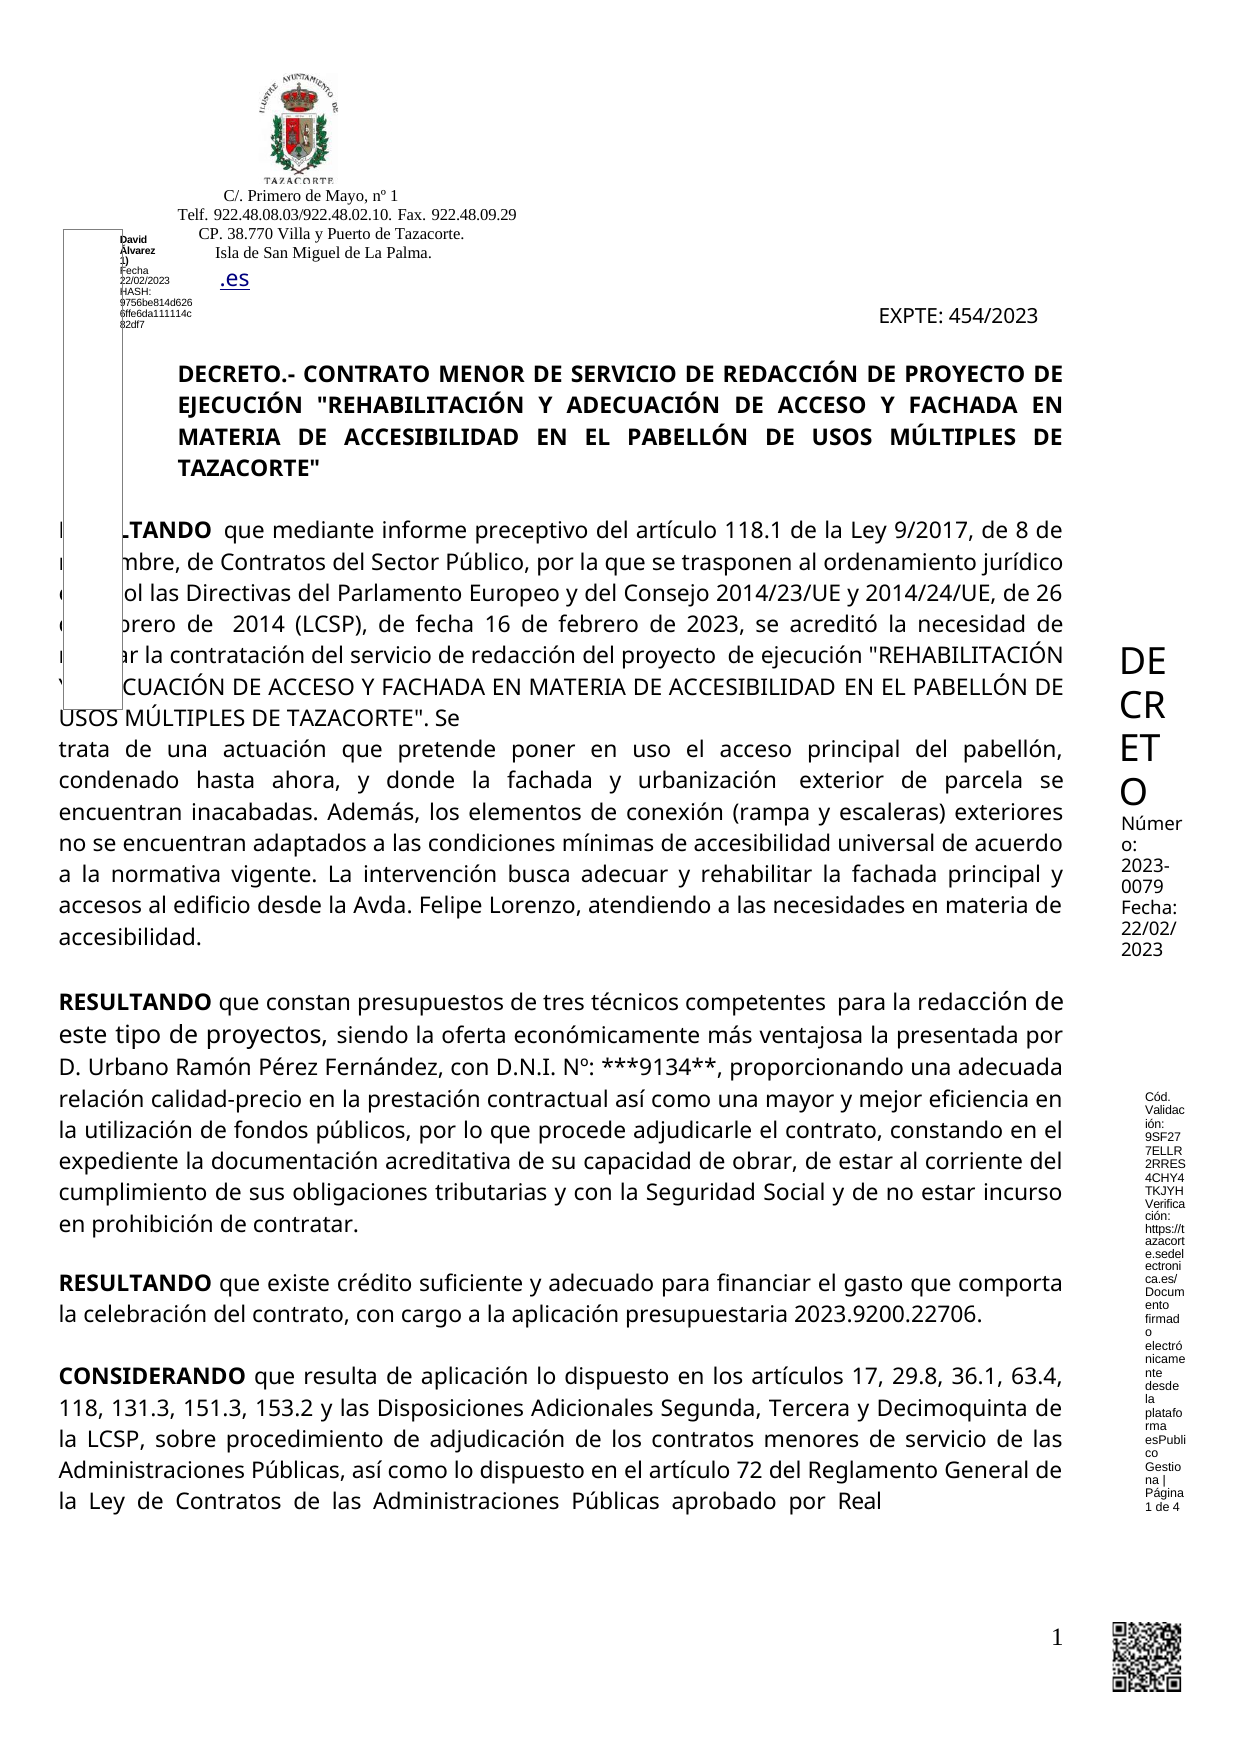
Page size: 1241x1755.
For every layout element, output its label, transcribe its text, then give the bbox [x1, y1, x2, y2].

text Número: 2023-0079 Fecha: 22/02/2023 [1121, 814, 1185, 961]
text Cód. Validación: 9SF277ELLR2RRES4CHY4TKJYH [1145, 1091, 1186, 1198]
text DECRETO [1119, 640, 1185, 814]
subtitle DECRETO.- CONTRATO MENOR DE SERVICIO DE REDACCIÓN DE PROYECTO DE EJECUCIÓN "REHABILITACIÓN Y ADECUACIÓN DE ACCESO Y FACHADA EN MATERIA DE ACCESIBILIDAD EN EL PABELLÓN DE USOS MÚLTIPLES DE TAZACORTE" [177, 358, 1064, 483]
text RESULTANDO que existe crédito suficiente y adecuado para financiar el gasto que comporta la celebración del contrato, con cargo a la aplicación presupuestaria 2023.9200.22706. [58, 1266, 1064, 1329]
text Verificación: https://tazacorte.sedelectronica.es/ [1145, 1198, 1186, 1286]
text RESULTANDO que constan presupuestos de tres técnicos competentes para la redacción de este tipo de proyectos, siendo la oferta económicamente más ventajosa la presentada por D. Urbano Ramón Pérez Fernández, con D.N.I. Nº: ***9134**, proporcionando una adecuada relación calidad-precio en la prestación contractual así como una mayor y mejor eficiencia en la utilización de fondos públicos, por lo que procede adjudicarle el contrato, constando en el expediente la documentación acreditativa de su capacidad de obrar, de estar al corriente del cumplimiento de sus obligaciones tributarias y con la Seguridad Social y de no estar incurso en prohibición de contratar. [58, 983, 1064, 1239]
text CONSIDERANDO que resulta de aplicación lo dispuesto en los artículos 17, 29.8, 36.1, 63.4, 118, 131.3, 151.3, 153.2 y las Disposiciones Adicionales Segunda, Tercera y Decimoquinta de la LCSP, sobre procedimiento de adjudicación de los contratos menores de servicio de las Administraciones Públicas, así como lo dispuesto en el artículo 72 del Reglamento General de la Ley de Contratos de las Administraciones Públicas aprobado por Real [58, 1360, 1064, 1517]
text RESULTANDO que mediante informe preceptivo del artículo 118.1 de la Ley 9/2017, de 8 de noviembre, de Contratos del Sector Público, por la que se trasponen al ordenamiento jurídico español las Directivas del Parlamento Europeo y del Consejo 2014/23/UE y 2014/24/UE, de 26 de febrero de 2014 (LCSP), de fecha 16 de febrero de 2023, se acreditó la necesidad de realizar la contratación del servicio de redacción del proyecto de ejecución "REHABILITACIÓN Y ADECUACIÓN DE ACCESO Y FACHADA EN MATERIA DE ACCESIBILIDAD EN EL PABELLÓN DE USOS MÚLTIPLES DE TAZACORTE". Se [58, 514, 1064, 733]
text trata de una actuación que pretende poner en uso el acceso principal del pabellón, condenado hasta ahora, y donde la fachada y urbanización exterior de parcela se encuentran inacabadas. Además, los elementos de conexión (rampa y escaleras) exteriores no se encuentran adaptados a las condiciones mínimas de accesibilidad universal de acuerdo a la normativa vigente. La intervención busca adecuar y rehabilitar la fachada principal y accesos al edificio desde la Avda. Felipe Lorenzo, atendiendo a las necesidades en materia de accesibilidad. [58, 733, 1064, 952]
text Documento firmado electrónicamente desde la plataforma esPublico Gestiona | Página 1 de 4 [1145, 1286, 1186, 1514]
